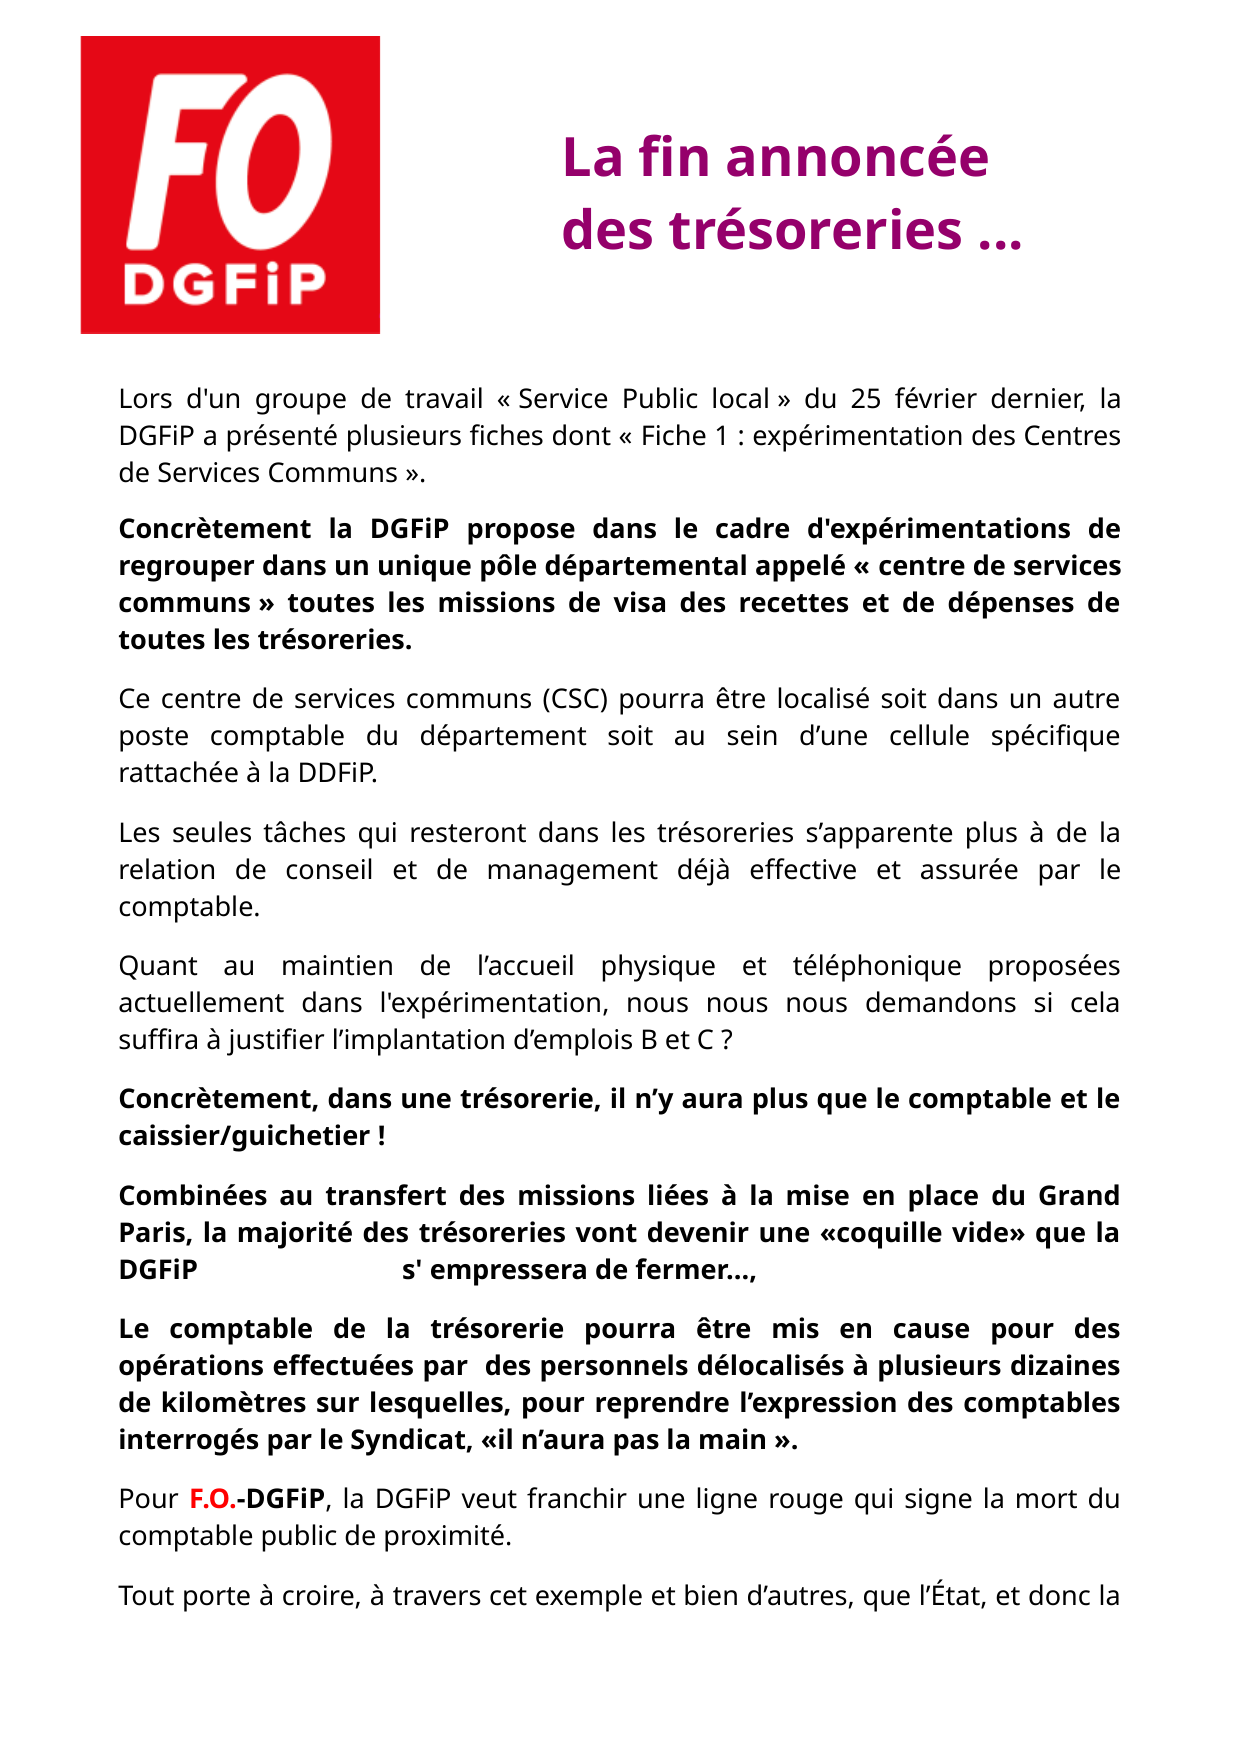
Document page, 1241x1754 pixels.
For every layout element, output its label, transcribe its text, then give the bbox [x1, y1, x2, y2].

text Lors d'un groupe de travail « Service Public local » du 25 février dernier, la DGFiP a présenté plusieurs fiches dont « Fiche 1 : expérimentation des Centres de Services Communs ». [118, 380, 1122, 491]
text Les seules tâches qui resteront dans les trésoreries s’apparente plus à de la relation de conseil et de management déjà effective et assurée par le comptable. [118, 813, 1122, 924]
text Concrètement la DGFiP propose dans le cadre d'expérimentations de regrouper dans un unique pôle départemental appelé « centre de services communs » toutes les missions de visa des recettes et de dépenses de toutes les trésoreries. [118, 510, 1122, 657]
text La fin annoncée des trésoreries ... [381, 118, 1122, 266]
text Tout porte à croire, à travers cet exemple et bien d’autres, que l’État, et donc la [118, 1576, 1122, 1613]
text Combinées au transfert des missions liées à la mise en place du Grand Paris, la majorité des trésoreries vont devenir une «coquille vide» que la DGFiP s' empressera de fermer..., [118, 1176, 1122, 1287]
text Ce centre de services communs (CSC) pourra être localisé soit dans un autre poste comptable du département soit au sein d’une cellule spécifique rattachée à la DDFiP. [118, 680, 1122, 791]
text Le comptable de la trésorerie pourra être mis en cause pour des opérations effectuées par des personnels délocalisés à plusieurs dizaines de kilomètres sur lesquelles, pour reprendre l’expression des comptables interrogés par le Syndicat, «il n’aura pas la main ». [118, 1310, 1122, 1457]
text Quant au maintien de l’accueil physique et téléphonique proposées actuellement dans l'expérimentation, nous nous nous demandons si cela suffira à justifier l’implantation d’emplois B et C ? [118, 947, 1122, 1057]
text Concrètement, dans une trésorerie, il n’y aura plus que le comptable et le caissier/guichetier ! [118, 1080, 1122, 1154]
picture [78, 36, 381, 334]
text Pour F.O.-DGFiP, la DGFiP veut franchir une ligne rouge qui signe la mort du comptable public de proximité. [118, 1480, 1122, 1554]
